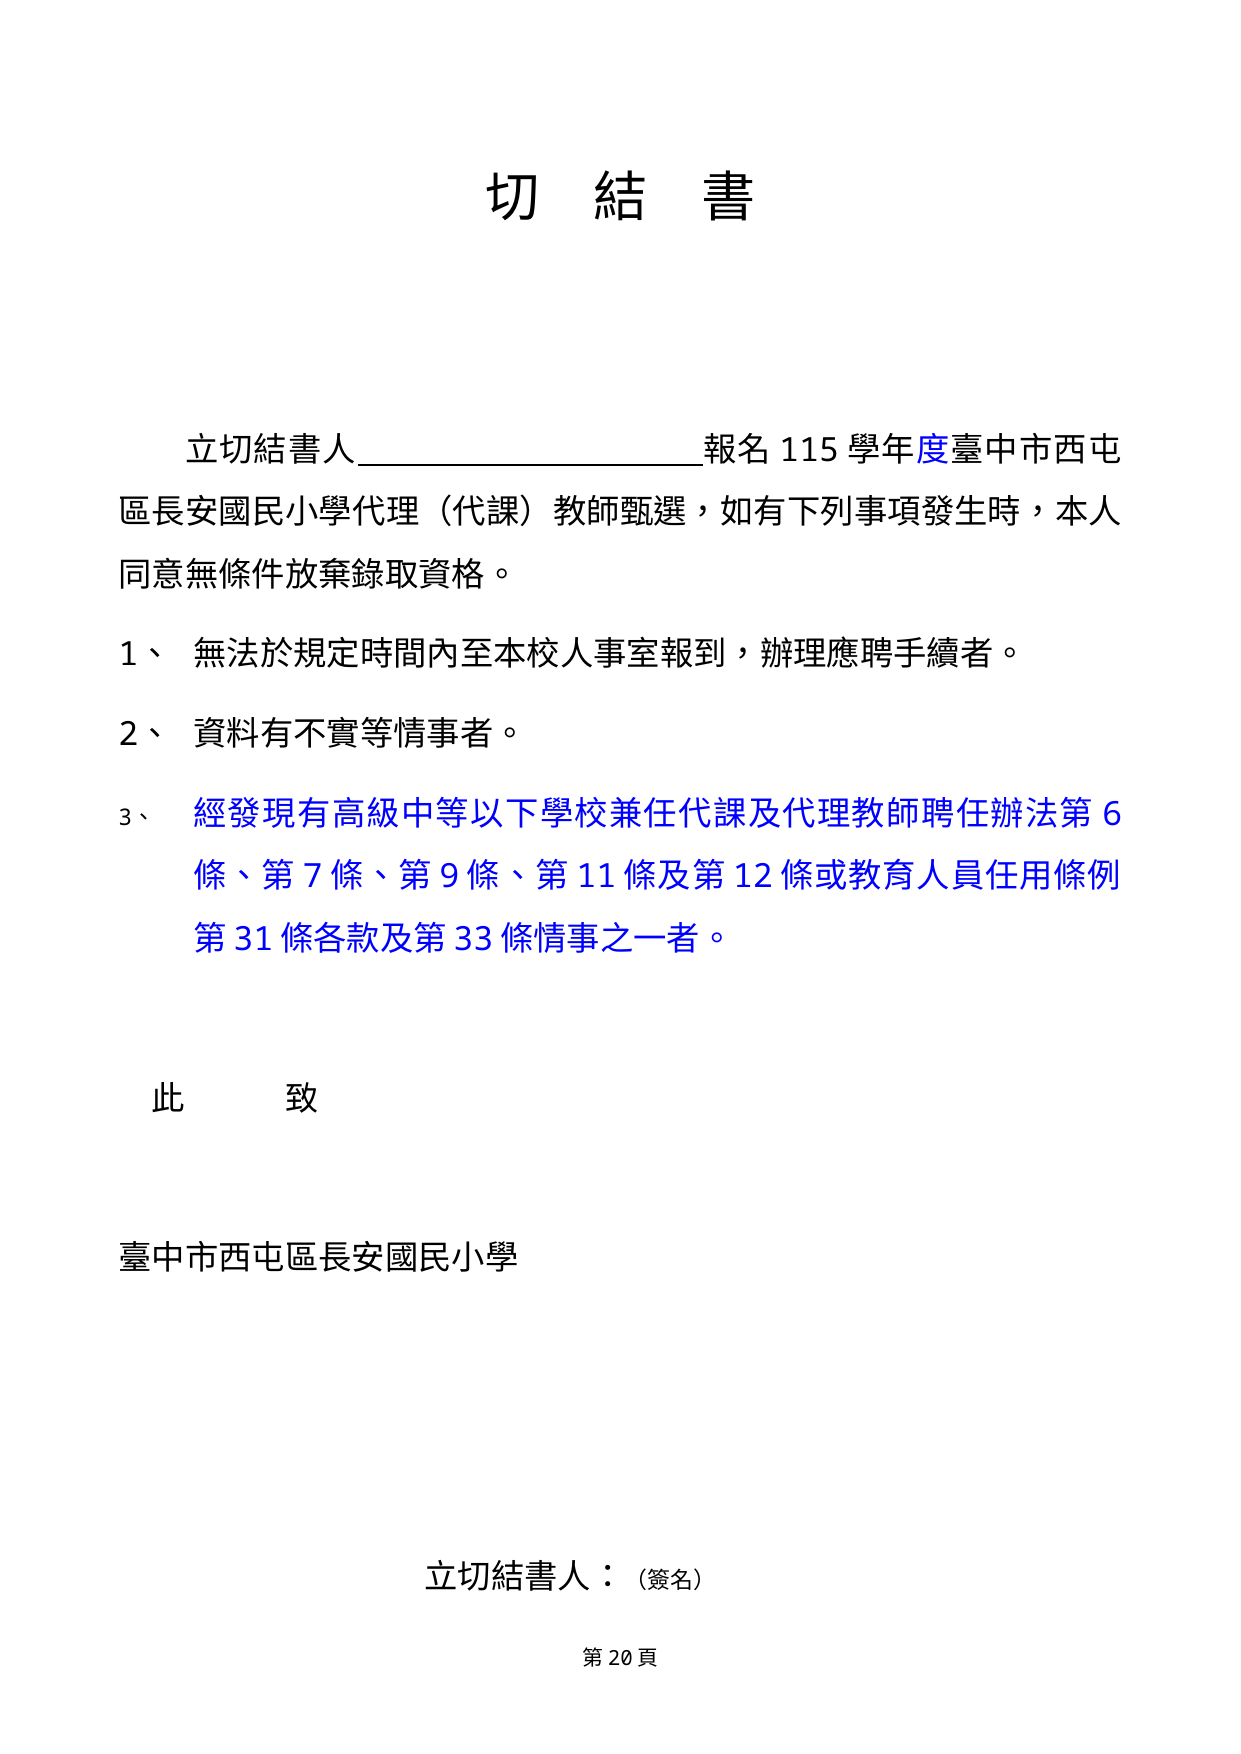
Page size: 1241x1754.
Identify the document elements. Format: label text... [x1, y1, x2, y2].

text 切 結 書 [118, 120, 1122, 245]
text 立切結書人 報名115學年度臺中市西屯區長安國民小學代理（代課）教師甄選，如有下列事項發生時，本人同意無條件放棄錄取資格。 [118, 405, 1122, 592]
text 立切結書人：（簽名） [118, 1533, 1122, 1595]
list 無法於規定時間內至本校人事室報到，辦理應聘手續者。 [118, 610, 1122, 672]
text 臺中市西屯區長安國民小學 [118, 1213, 1122, 1276]
text 此 致 [118, 1054, 1122, 1116]
list 經發現有高級中等以下學校兼任代課及代理教師聘任辦法第6條、第7條、第9條、第11條及第12條或教育人員任用條例第31條各款及第33條情事之一者。 [118, 769, 1122, 957]
list 資料有不實等情事者。 [118, 689, 1122, 752]
